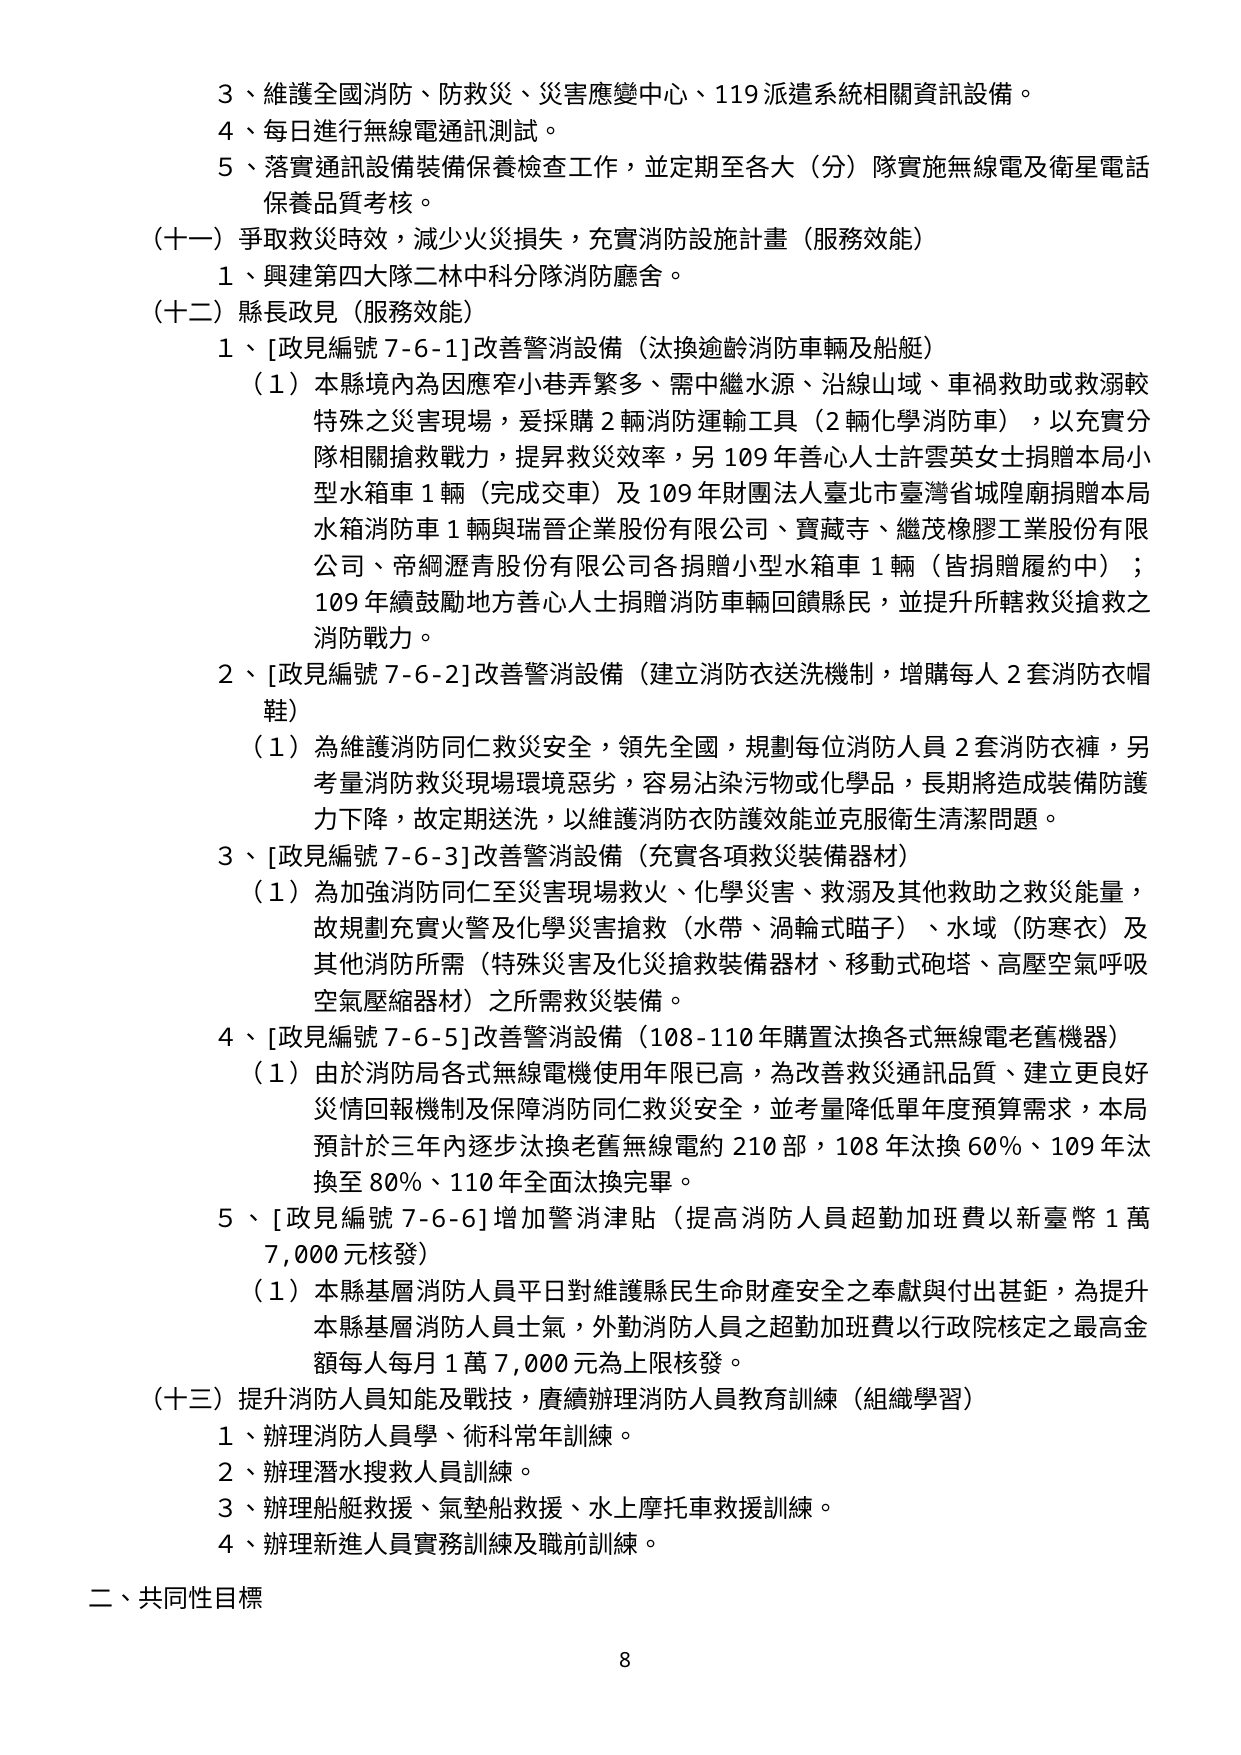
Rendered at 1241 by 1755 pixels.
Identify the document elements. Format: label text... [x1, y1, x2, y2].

text （十三）提升消防人員知能及戰技，賡續辦理消防人員教育訓練（組織學習） [139, 1380, 1152, 1416]
text ４、每日進行無線電通訊測試。 [214, 111, 1152, 147]
text ２、辦理潛水搜救人員訓練。 [214, 1452, 1152, 1489]
text （十一）爭取救災時效，減少火災損失，充實消防設施計畫（服務效能） [139, 220, 1152, 256]
text １、[政見編號7-6-1]改善警消設備（汰換逾齡消防車輛及船艇） [214, 329, 1152, 365]
text （十二）縣長政見（服務效能） [139, 292, 1152, 329]
text （１）本縣境內為因應窄小巷弄繁多、需中繼水源、沿線山域、車禍救助或救溺較特殊之災害現場，爰採購2輛消防運輸工具（2輛化學消防車），以充實分隊相關搶救戰力，提昇救災效率，另109年善心人士許雲英女士捐贈本局小型水箱車1輛（完成交車）及109年財團法人臺北市臺灣省城隍廟捐贈本局水箱消防車1輛與瑞晉企業股份有限公司、寶藏寺、繼茂橡膠工業股份有限公司、帝綱瀝青股份有限公司各捐贈小型水箱車1輛（皆捐贈履約中）；109年續鼓勵地方善心人士捐贈消防車輛回饋縣民，並提升所轄救災搶救之消防戰力。 [239, 365, 1152, 655]
text ３、維護全國消防、防救災、災害應變中心、119派遣系統相關資訊設備。 [214, 75, 1152, 111]
text （１）為加強消防同仁至災害現場救火、化學災害、救溺及其他救助之救災能量，故規劃充實火警及化學災害搶救（水帶、渦輪式瞄子）、水域（防寒衣）及其他消防所需（特殊災害及化災搶救裝備器材、移動式砲塔、高壓空氣呼吸空氣壓縮器材）之所需救災裝備。 [239, 872, 1152, 1017]
text ２、[政見編號7-6-2]改善警消設備（建立消防衣送洗機制，增購每人2套消防衣帽鞋） [214, 655, 1152, 727]
text （１）由於消防局各式無線電機使用年限已高，為改善救災通訊品質、建立更良好災情回報機制及保障消防同仁救災安全，並考量降低單年度預算需求，本局預計於三年內逐步汰換老舊無線電約210部，108年汰換60％、109年汰換至80％、110年全面汰換完畢。 [239, 1054, 1152, 1199]
text （１）本縣基層消防人員平日對維護縣民生命財產安全之奉獻與付出甚鉅，為提升本縣基層消防人員士氣，外勤消防人員之超勤加班費以行政院核定之最高金額每人每月1萬7,000元為上限核發。 [239, 1271, 1152, 1380]
text ３、辦理船艇救援、氣墊船救援、水上摩托車救援訓練。 [214, 1489, 1152, 1525]
text ５、落實通訊設備裝備保養檢查工作，並定期至各大（分）隊實施無線電及衛星電話保養品質考核。 [214, 147, 1152, 220]
text １、興建第四大隊二林中科分隊消防廳舍。 [214, 256, 1152, 292]
text １、辦理消防人員學、術科常年訓練。 [214, 1416, 1152, 1452]
text ５、[政見編號7-6-6]增加警消津貼（提高消防人員超勤加班費以新臺幣1萬7,000元核發） [214, 1199, 1152, 1271]
text 二、共同性目標 [89, 1574, 1152, 1615]
text （１）為維護消防同仁救災安全，領先全國，規劃每位消防人員2套消防衣褲，另考量消防救災現場環境惡劣，容易沾染污物或化學品，長期將造成裝備防護力下降，故定期送洗，以維護消防衣防護效能並克服衛生清潔問題。 [239, 727, 1152, 836]
text ３、[政見編號7-6-3]改善警消設備（充實各項救災裝備器材） [214, 836, 1152, 872]
text ４、辦理新進人員實務訓練及職前訓練。 [214, 1525, 1152, 1561]
text ４、[政見編號7-6-5]改善警消設備（108-110年購置汰換各式無線電老舊機器） [214, 1017, 1152, 1054]
